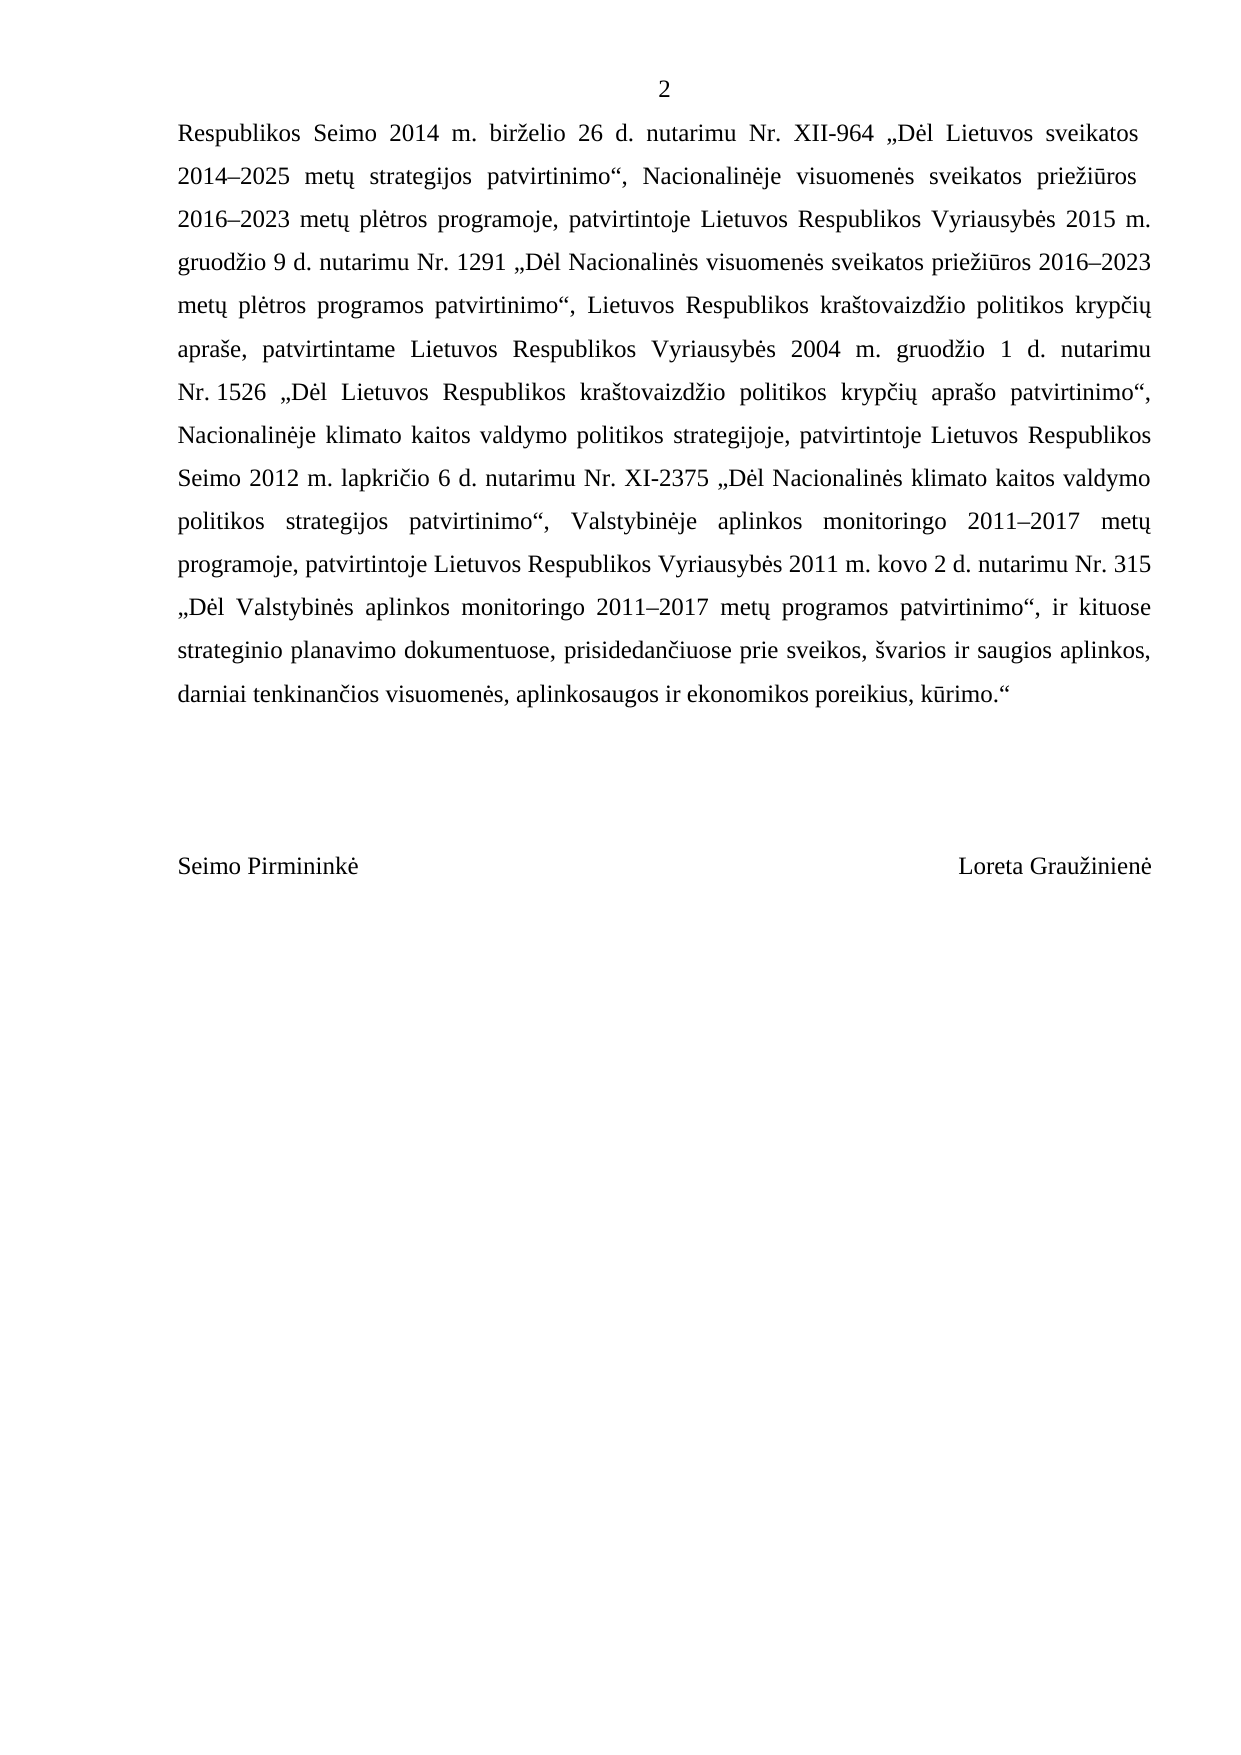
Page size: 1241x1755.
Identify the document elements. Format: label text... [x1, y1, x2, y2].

text Respublikos Seimo 2014 m. birželio 26 d. nutarimu Nr. XII-964 „Dėl Lietuvos sveikatos 2014–2025 metų strategijos patvirtinimo“, Nacionalinėje visuomenės sveikatos priežiūros 2016–2023 metų plėtros programoje, patvirtintoje Lietuvos Respublikos Vyriausybės 2015 m. gruodžio 9 d. nutarimu Nr. 1291 „Dėl Nacionalinės visuomenės sveikatos priežiūros 2016–2023 metų plėtros programos patvirtinimo“, Lietuvos Respublikos kraštovaizdžio politikos krypčių apraše, patvirtintame Lietuvos Respublikos Vyriausybės 2004 m. gruodžio 1 d. nutarimu Nr. 1526 „Dėl Lietuvos Respublikos kraštovaizdžio politikos krypčių aprašo patvirtinimo“, Nacionalinėje klimato kaitos valdymo politikos strategijoje, patvirtintoje Lietuvos Respublikos Seimo 2012 m. lapkričio 6 d. nutarimu Nr. XI-2375 „Dėl Nacionalinės klimato kaitos valdymo politikos strategijos patvirtinimo“, Valstybinėje aplinkos monitoringo 2011–2017 metų programoje, patvirtintoje Lietuvos Respublikos Vyriausybės 2011 m. kovo 2 d. nutarimu Nr. 315 „Dėl Valstybinės aplinkos monitoringo 2011–2017 metų programos patvirtinimo“, ir kituose strateginio planavimo dokumentuose, prisidedančiuose prie sveikos, švarios ir saugios aplinkos, darniai tenkinančios visuomenės, aplinkosaugos ir ekonomikos poreikius, kūrimo.“ [177, 118, 1152, 707]
text Seimo Pirmininkė Loreta Graužinienė [177, 851, 1152, 880]
